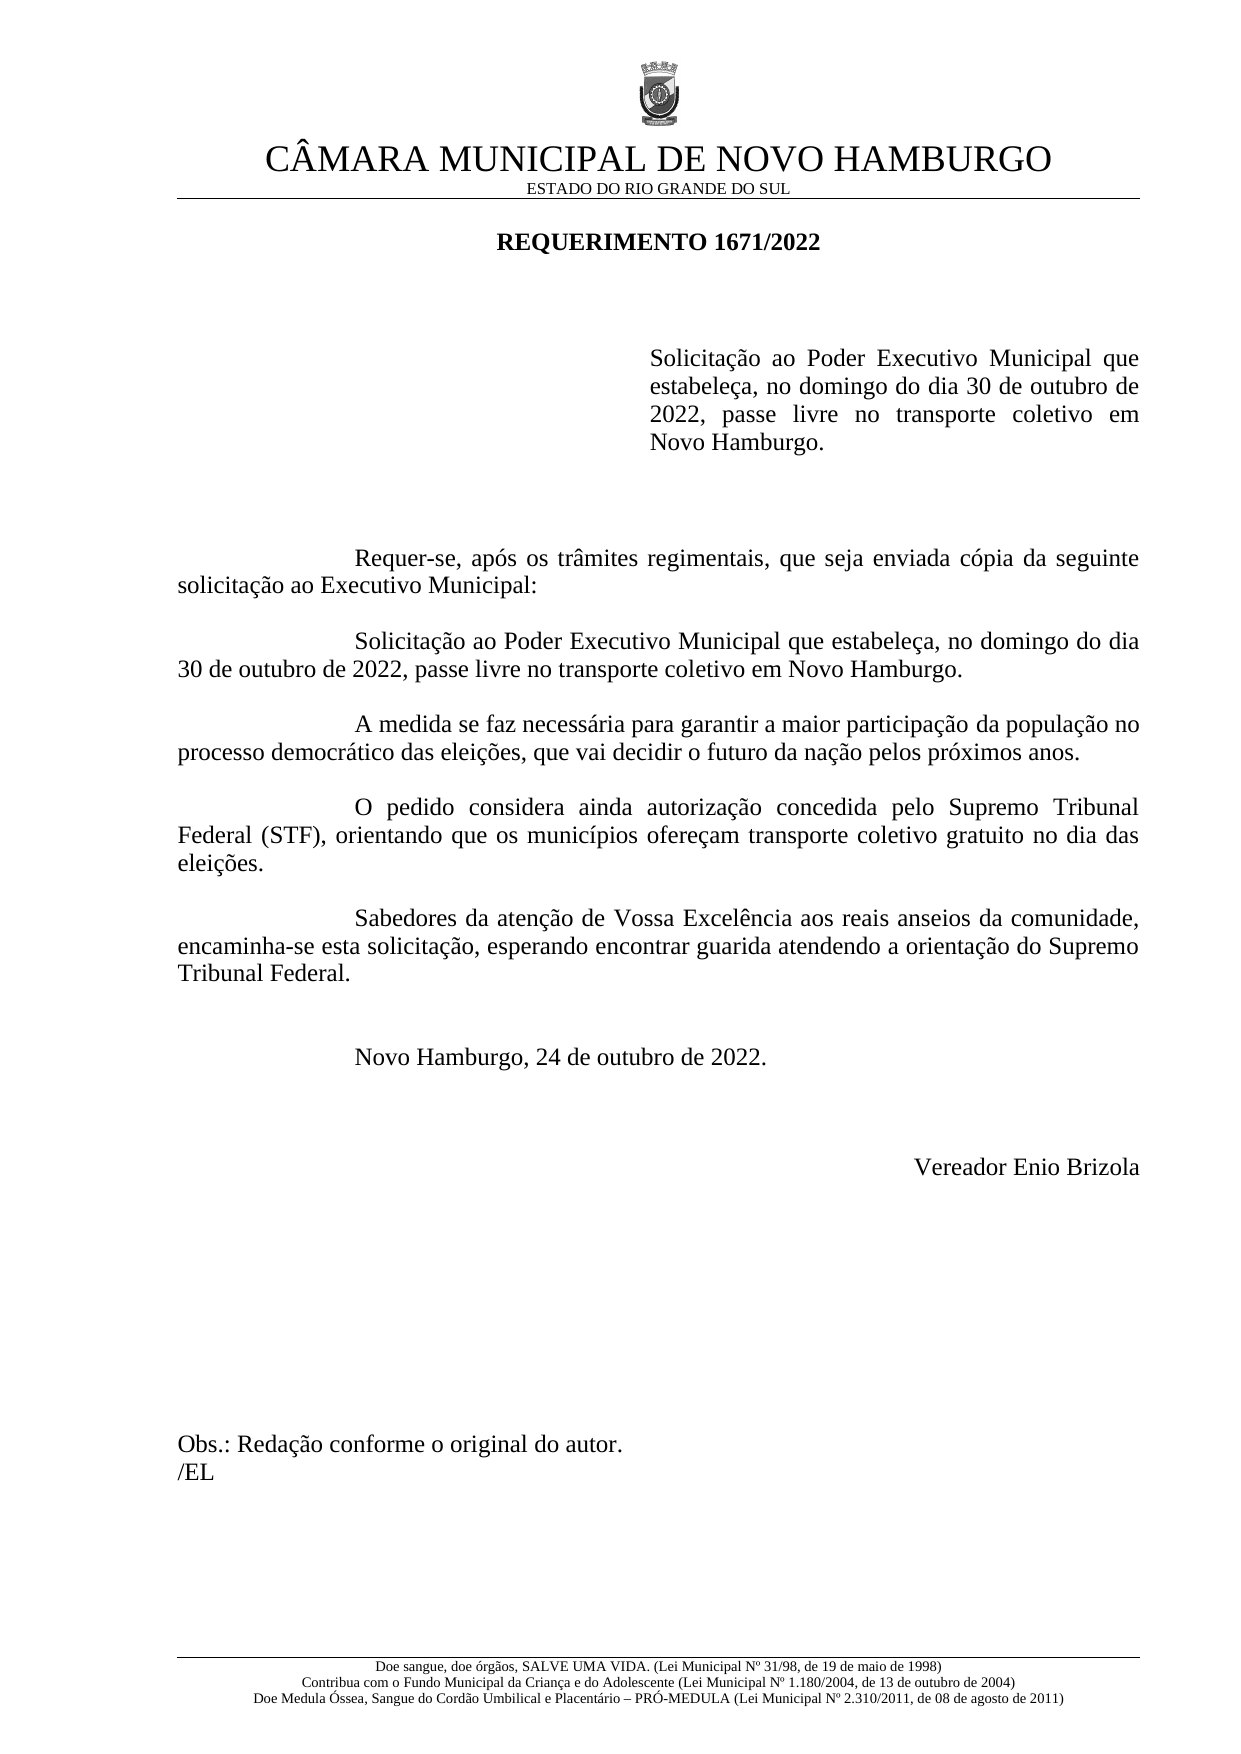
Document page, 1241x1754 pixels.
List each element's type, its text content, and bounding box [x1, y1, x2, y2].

text Solicitação ao Poder Executivo Municipal que estabeleça, no domingo do dia 30 de outubro de 2022, passe livre no transporte coletivo em Novo Hamburgo. [177, 627, 1140, 682]
text REQUERIMENTO 1671/2022 [177, 228, 1140, 256]
text Vereador Enio Brizola [177, 1153, 1140, 1181]
text Requer-se, após os trâmites regimentais, que seja enviada cópia da seguinte solicitação ao Executivo Municipal: [177, 544, 1140, 599]
text Solicitação ao Poder Executivo Municipal que estabeleça, no domingo do dia 30 de outubro de 2022, passe livre no transporte coletivo em Novo Hamburgo. [649, 344, 1140, 455]
text Novo Hamburgo, 24 de outubro de 2022. [177, 1043, 1140, 1070]
text Obs.: Redação conforme o original do autor. [177, 1431, 1140, 1458]
text Sabedores da atenção de Vossa Excelência aos reais anseios da comunidade, encaminha-se esta solicitação, esperando encontrar guarida atendendo a orientação do Supremo Tribunal Federal. [177, 904, 1140, 987]
text A medida se faz necessária para garantir a maior participação da população no processo democrático das eleições, que vai decidir o futuro da nação pelos próximos anos. [177, 710, 1140, 766]
text O pedido considera ainda autorização concedida pelo Supremo Tribunal Federal (STF), orientando que os municípios ofereçam transporte coletivo gratuito no dia das eleições. [177, 793, 1140, 876]
text /EL [177, 1458, 1140, 1486]
